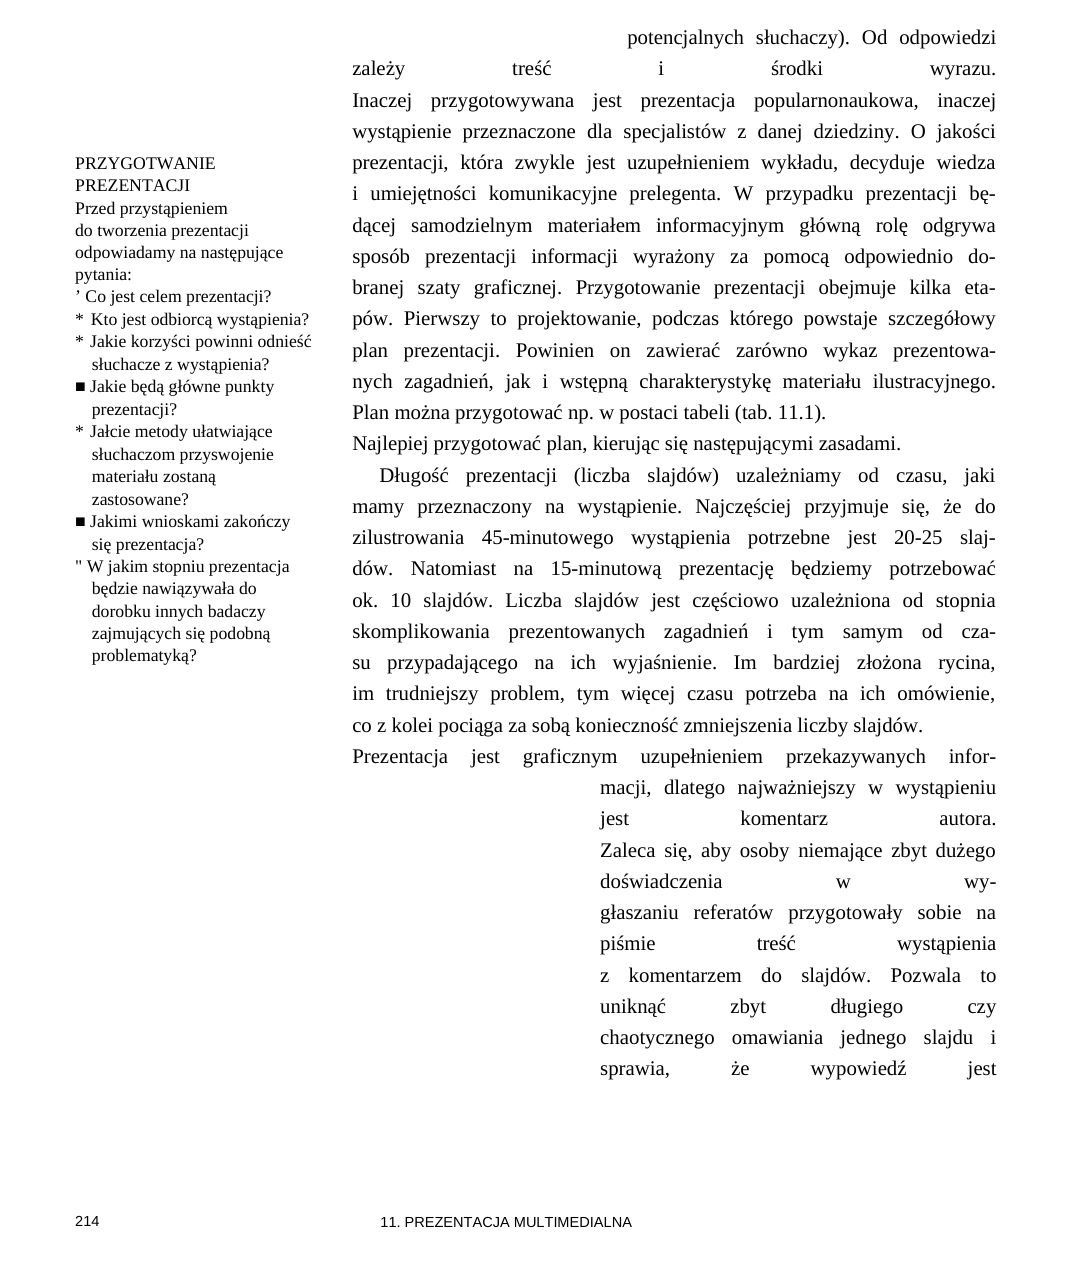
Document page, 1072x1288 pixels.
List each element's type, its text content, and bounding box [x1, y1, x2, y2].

text potencjalnych słuchaczy). Od odpowiedzi zależy treść i środki wyrazu. Inaczej przygotowywana jest prezentacja popularnonaukowa, inaczej wystąpienie przeznaczone dla specjalistów z danej dziedziny. O jakości prezentacji, która zwykle jest uzupełnieniem wykładu, decyduje wiedza i umiejętności komunikacyjne prelegenta. W przypadku prezentacji bę- dącej samodzielnym materiałem informacyjnym główną rolę odgrywa sposób prezentacji informacji wyrażony za pomocą odpowiednio do- branej szaty graficznej. Przygotowanie prezentacji obejmuje kilka eta- pów. Pierwszy to projektowanie, podczas którego powstaje szczegółowy plan prezentacji. Powinien on zawierać zarówno wykaz prezentowa- nych zagadnień, jak i wstępną charakterystykę materiału ilustracyjnego. Plan można przygotować np. w postaci tabeli (tab. 11.1). [352, 25, 996, 424]
text 11. PREZENTACJA MULTIMEDIALNA [354, 1213, 632, 1230]
text PRZYGOTWANIE [75, 152, 328, 173]
list Jakie będą główne punkty prezentacji? [75, 376, 328, 419]
text Długość prezentacji (liczba slajdów) uzależniamy od czasu, jaki mamy przeznaczony na wystąpienie. Najczęściej przyjmuje się, że do zilustrowania 45-minutowego wystąpienia potrzebne jest 20-25 slaj- dów. Natomiast na 15-minutową prezentację będziemy potrzebować ok. 10 slajdów. Liczba slajdów jest częściowo uzależniona od stopnia skomplikowania prezentowanych zagadnień i tym samym od cza- su przypadającego na ich wyjaśnienie. Im bardziej złożona rycina, im trudniejszy problem, tym więcej czasu potrzeba na ich omówienie, co z kolei pociąga za sobą konieczność zmniejszenia liczby slajdów. [352, 462, 996, 737]
text do tworzenia prezentacji odpowiadamy na następujące pytania: [75, 219, 328, 284]
text Prezentacja jest graficznym uzupełnieniem przekazywanych infor- macji, dlatego najważniejszy w wystąpieniu jest komentarz autora. Zaleca się, aby osoby niemające zbyt dużego doświadczenia w wy- głaszaniu referatów przygotowały sobie na piśmie treść wystąpienia z komentarzem do slajdów. Pozwala to uniknąć zbyt długiego czy chaotycznego omawiania jednego slajdu i sprawia, że wypowiedź jest zwięzła i na temat oraz umożliwia przekazanie informacji w wyzna- czonym czasie. [352, 744, 996, 1088]
list Jakie korzyści powinni odnieść słuchacze z wystąpienia? [75, 331, 328, 374]
list Jakimi wnioskami zakończy się prezentacja? [75, 511, 328, 554]
text PREZENTACJI [75, 175, 328, 195]
text Przed przystąpieniem [75, 197, 328, 218]
text " W jakim stopniu prezentacja będzie nawiązywała do dorobku innych badaczy zajmujących się podobną problematyką? [75, 556, 328, 665]
list Jałcie metody ułatwiające słuchaczom przyswojenie materiału zostaną zastosowane? [75, 421, 328, 509]
text Najlepiej przygotować plan, kierując się następującymi zasadami. [325, 431, 996, 455]
list Kto jest odbiorcą wystąpienia? [75, 308, 328, 329]
text 214 [75, 1213, 106, 1230]
text ’ Co jest celem prezentacji? [75, 286, 328, 306]
